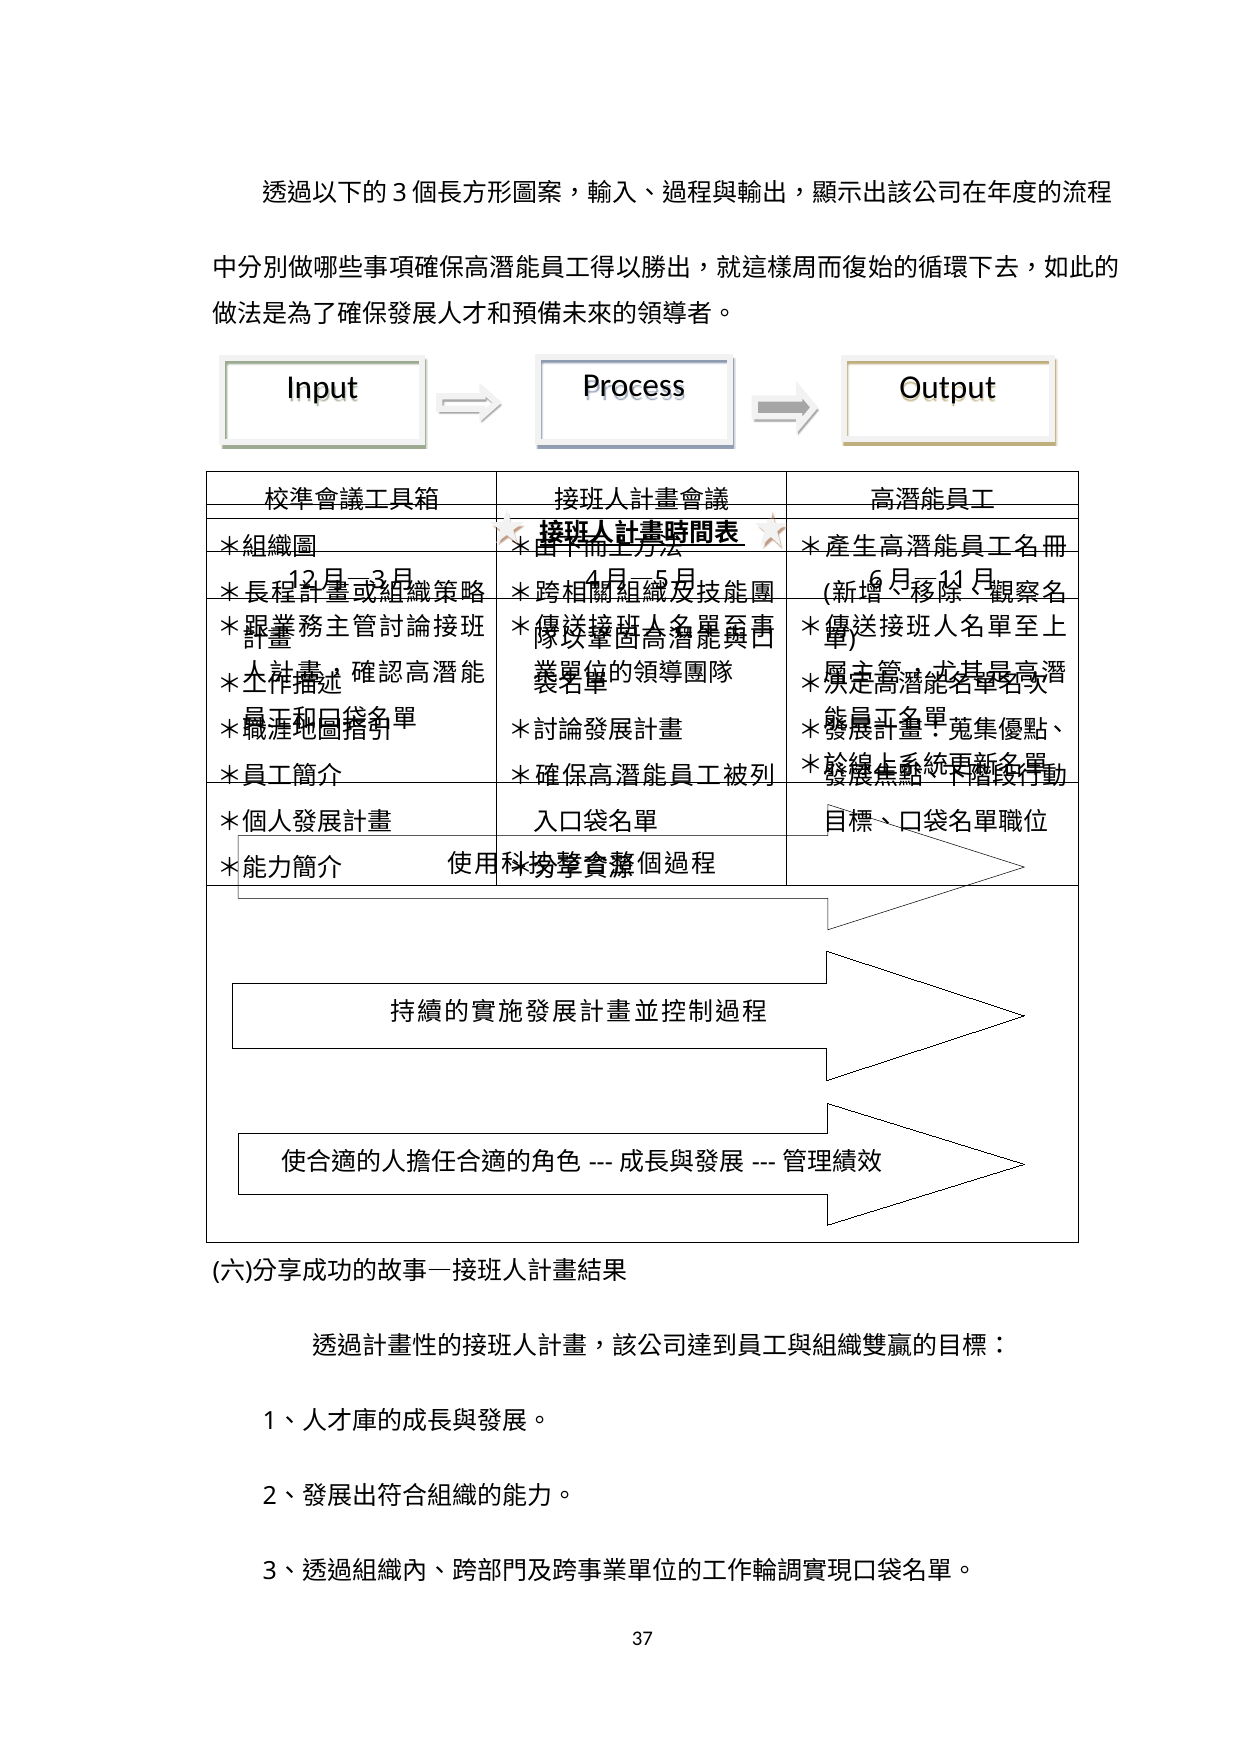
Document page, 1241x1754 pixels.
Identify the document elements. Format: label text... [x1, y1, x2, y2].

table_header 接班人計畫時間表 [207, 505, 1078, 551]
table_header 高潛能員工 [787, 472, 1078, 504]
text 透過計畫性的接班人計畫，該公司達到員工與組織雙贏的目標： [212, 1318, 1122, 1363]
text 中分別做哪些事項確保高潛能員工得以勝出，就這樣周而復始的循環下去，如此的做法是為了確保發展人才和預備未來的領導者。 [212, 239, 1122, 331]
table_cell ＊傳送接班人名單至事業單位的領導團隊 [497, 599, 786, 782]
table_header 接班人計畫會議 [497, 472, 786, 504]
table_cell ＊跟業務主管討論接班人計畫，確認高潛能員工和口袋名單 [207, 599, 496, 782]
table_cell ＊傳送接班人名單至上層主管，尤其是高潛能員工名單 ＊於線上系統更新名單 [787, 599, 1078, 782]
table_cell 4月—5月 [497, 552, 786, 598]
text (六)分享成功的故事—接班人計畫結果 [212, 477, 1122, 1288]
table_cell 12月—3月 [207, 552, 496, 598]
table_header 校準會議工具箱 [207, 472, 496, 504]
table_cell [207, 783, 1078, 1242]
text 2、發展出符合組織的能力。 [262, 1468, 1122, 1513]
text 3、透過組織內、跨部門及跨事業單位的工作輪調實現口袋名單。 [262, 1543, 1122, 1588]
text 1、人才庫的成長與發展。 [262, 1393, 1122, 1438]
text 透過以下的3個長方形圖案，輸入、過程與輸出，顯示出該公司在年度的流程 [212, 164, 1122, 210]
table_cell 6月—11月 [787, 552, 1078, 598]
